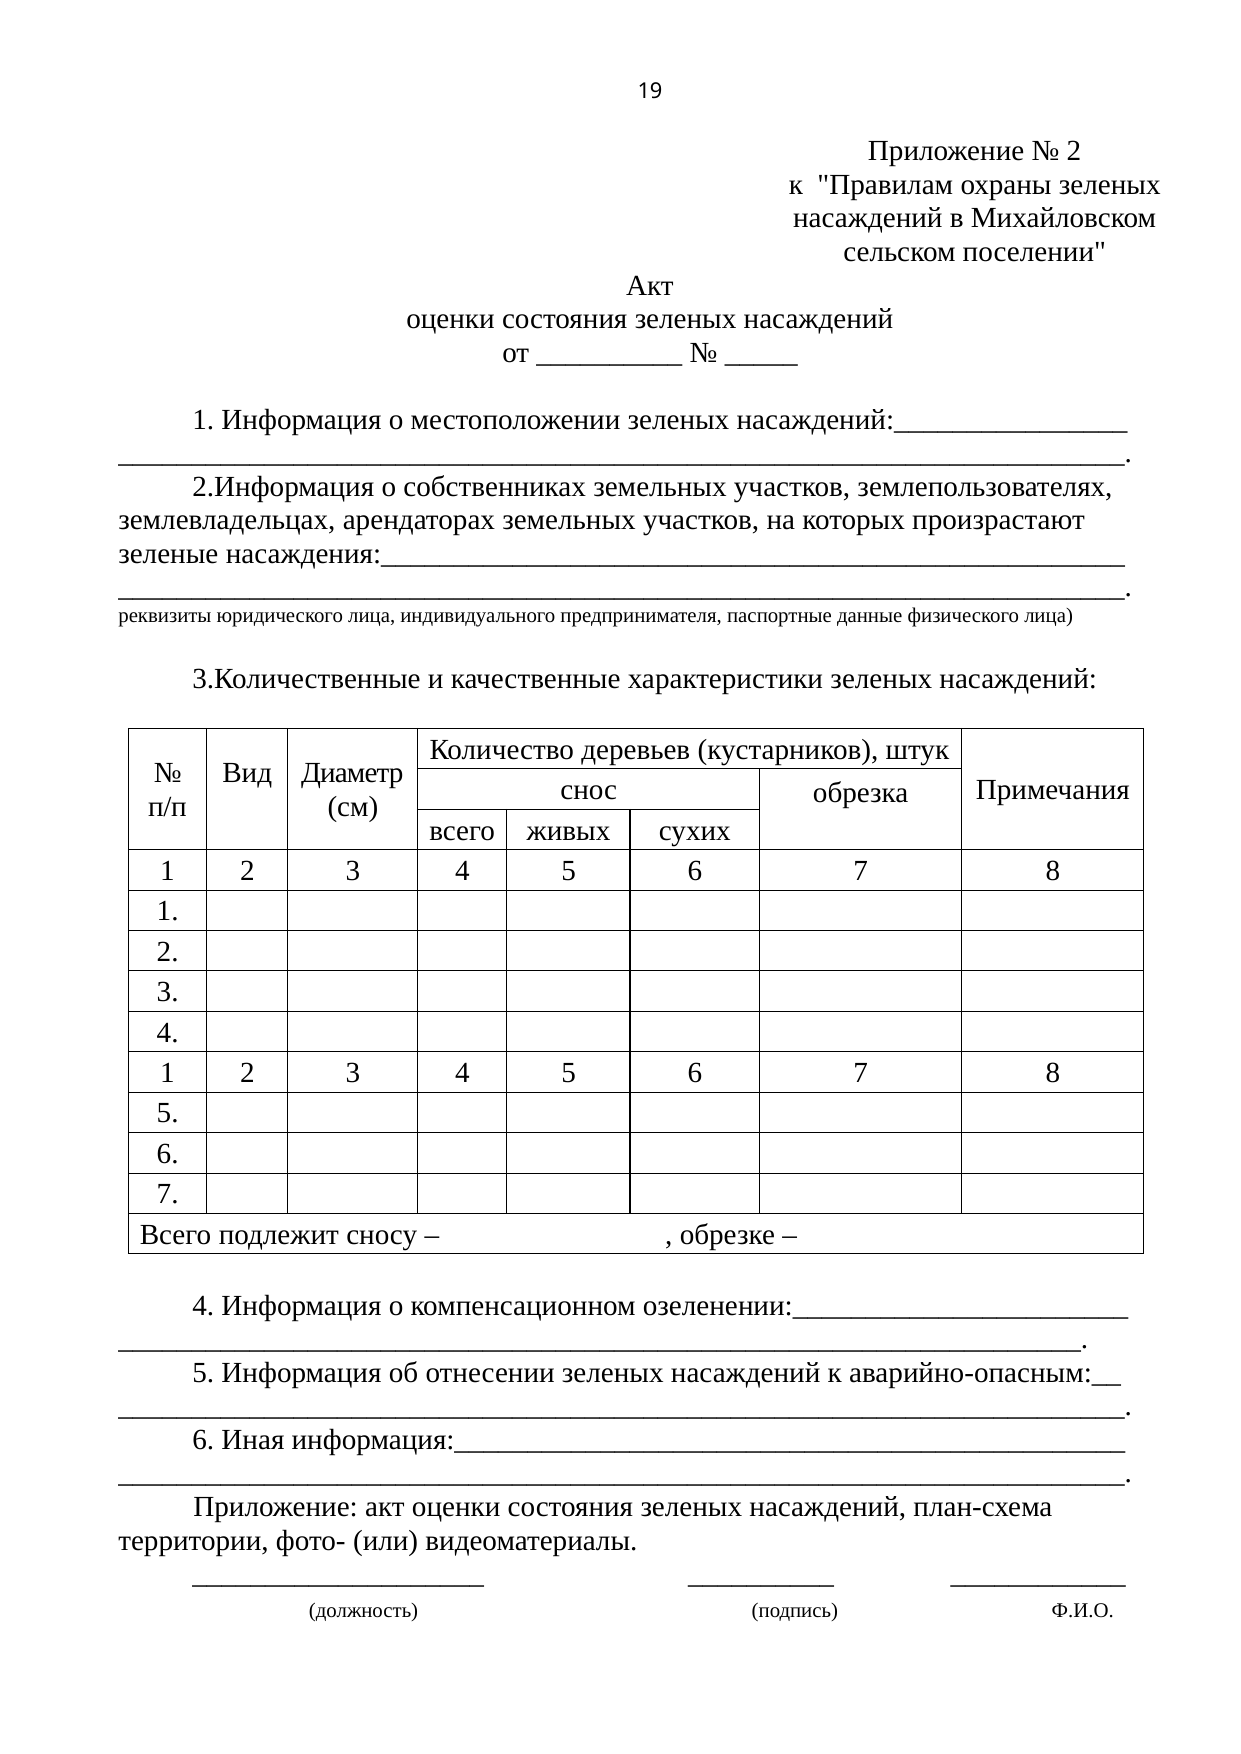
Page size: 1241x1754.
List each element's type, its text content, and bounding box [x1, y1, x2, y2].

table_cell [760, 1254, 961, 1288]
table_cell 2 [207, 850, 287, 889]
text _____________________________________________________________________. [118, 1388, 1181, 1422]
table_cell [418, 1012, 506, 1051]
table_cell [207, 1133, 287, 1172]
table_cell [760, 1012, 961, 1051]
table_cell 1 [129, 850, 206, 889]
table_header Диаметр (см) [288, 729, 417, 849]
table_cell [962, 1012, 1143, 1051]
table_cell [962, 931, 1143, 970]
table_cell [760, 1133, 961, 1172]
table_cell [631, 891, 759, 930]
table_cell [418, 891, 506, 930]
table_header Количество деревьев (кустарников), штук [418, 729, 961, 768]
text Акт [118, 268, 1181, 301]
table_cell [288, 1012, 417, 1051]
table_cell 7. [129, 1174, 206, 1213]
text 6. Иная информация:______________________________________________ [118, 1422, 1181, 1456]
table_cell 8 [962, 850, 1143, 889]
table_cell 2. [129, 931, 206, 970]
table_cell [962, 1174, 1143, 1213]
table_cell 5 [507, 1052, 629, 1092]
table_cell [631, 931, 759, 970]
table_cell [207, 1012, 287, 1051]
table_header Вид [207, 729, 287, 849]
table_cell [630, 1254, 759, 1288]
text _____________________________________________________________________. [118, 435, 1181, 469]
table_cell [288, 891, 417, 930]
text к "Правилам охраны зеленых насаждений в Михайловском сельском поселении" [768, 167, 1181, 268]
table_cell [760, 1174, 961, 1213]
text 3.Количественные и качественные характеристики зеленых насаждений: [118, 661, 1181, 694]
table_cell [288, 1254, 417, 1288]
text 2.Информация о собственниках земельных участков, землепользователях, [118, 469, 1181, 502]
table_cell [206, 1254, 288, 1288]
text реквизиты юридического лица, индивидуального предпринимателя, паспортные данные физического лица) [118, 603, 1181, 627]
table_cell обрезка [760, 769, 961, 849]
table_cell 6 [631, 1052, 759, 1092]
text (должность) (подпись) Ф.И.О. [118, 1590, 1181, 1623]
text территории, фото- (или) видеоматериалы. [118, 1523, 1181, 1556]
table_cell живых [507, 810, 629, 849]
text __________________________________________________________________. [118, 1321, 1181, 1355]
table_cell [418, 1174, 506, 1213]
table_cell [760, 891, 961, 930]
table_cell [631, 1012, 759, 1051]
table_cell [507, 1133, 629, 1172]
table_cell [207, 931, 287, 970]
table_cell 7 [760, 1052, 961, 1092]
text от __________ № _____ [118, 335, 1181, 368]
table_cell [207, 891, 287, 930]
table_cell 1. [129, 891, 206, 930]
table_cell [507, 1012, 629, 1051]
table_cell [418, 1093, 506, 1132]
table_cell [631, 1093, 759, 1132]
table_cell [507, 931, 629, 970]
table_cell 2 [207, 1052, 287, 1092]
table_cell [128, 1254, 206, 1288]
table_cell 5 [507, 850, 629, 889]
table_cell [288, 971, 417, 1011]
text 1. Информация о местоположении зеленых насаждений:________________ [118, 402, 1181, 435]
table_cell 3 [288, 1052, 417, 1092]
text 5. Информация об отнесении зеленых насаждений к аварийно-опасным:__ [118, 1355, 1181, 1388]
table_cell снос [418, 769, 759, 809]
table_cell 1 [129, 1052, 206, 1092]
table_cell [631, 971, 759, 1011]
text Приложение: акт оценки состояния зеленых насаждений, план-схема [118, 1489, 1181, 1523]
table_cell 4 [418, 1052, 506, 1092]
table_cell [507, 891, 629, 930]
table_cell [418, 931, 506, 970]
text ____________________ __________ ____________ [118, 1556, 1181, 1590]
table_cell [962, 971, 1143, 1011]
table_header Примечания [962, 729, 1143, 849]
table_cell [288, 1174, 417, 1213]
table_cell [288, 931, 417, 970]
table_cell [418, 971, 506, 1011]
table_cell 8 [962, 1052, 1143, 1092]
table_cell [961, 1254, 1144, 1288]
table_cell [207, 1174, 287, 1213]
text 4. Информация о компенсационном озеленении:_______________________ [118, 1288, 1181, 1321]
table_cell [760, 971, 961, 1011]
table_cell [962, 891, 1143, 930]
table_cell [631, 1174, 759, 1213]
table_cell [507, 971, 629, 1011]
table_cell [207, 1093, 287, 1132]
table_cell 4 [418, 850, 506, 889]
text _____________________________________________________________________. [118, 569, 1181, 603]
table_cell [962, 1093, 1143, 1132]
text зеленые насаждения:___________________________________________________ [118, 536, 1181, 569]
table_cell всего [418, 810, 506, 849]
table_cell 3. [129, 971, 206, 1011]
table_cell [962, 1133, 1143, 1172]
table_cell [760, 931, 961, 970]
table_cell [418, 1133, 506, 1172]
table_cell 6. [129, 1133, 206, 1172]
text оценки состояния зеленых насаждений [118, 301, 1181, 335]
table_cell сухих [631, 810, 759, 849]
table_cell [631, 1133, 759, 1172]
table_cell [207, 971, 287, 1011]
table_cell [418, 1254, 506, 1288]
table_cell [288, 1133, 417, 1172]
table_cell 6 [631, 850, 759, 889]
table_cell 3 [288, 850, 417, 889]
text Приложение № 2 [768, 133, 1181, 167]
table_cell Всего подлежит сносу – , обрезке – [129, 1214, 1143, 1253]
table_cell 5. [129, 1093, 206, 1132]
table_cell [507, 1174, 629, 1213]
table_cell [288, 1093, 417, 1132]
text землевладельцах, арендаторах земельных участков, на которых произрастают [118, 502, 1181, 536]
table_cell [760, 1093, 961, 1132]
text _____________________________________________________________________. [118, 1456, 1181, 1489]
table_cell [506, 1254, 630, 1288]
table_cell 4. [129, 1012, 206, 1051]
table_cell [507, 1093, 629, 1132]
table_cell 7 [760, 850, 961, 889]
table_header № п/п [129, 729, 206, 849]
